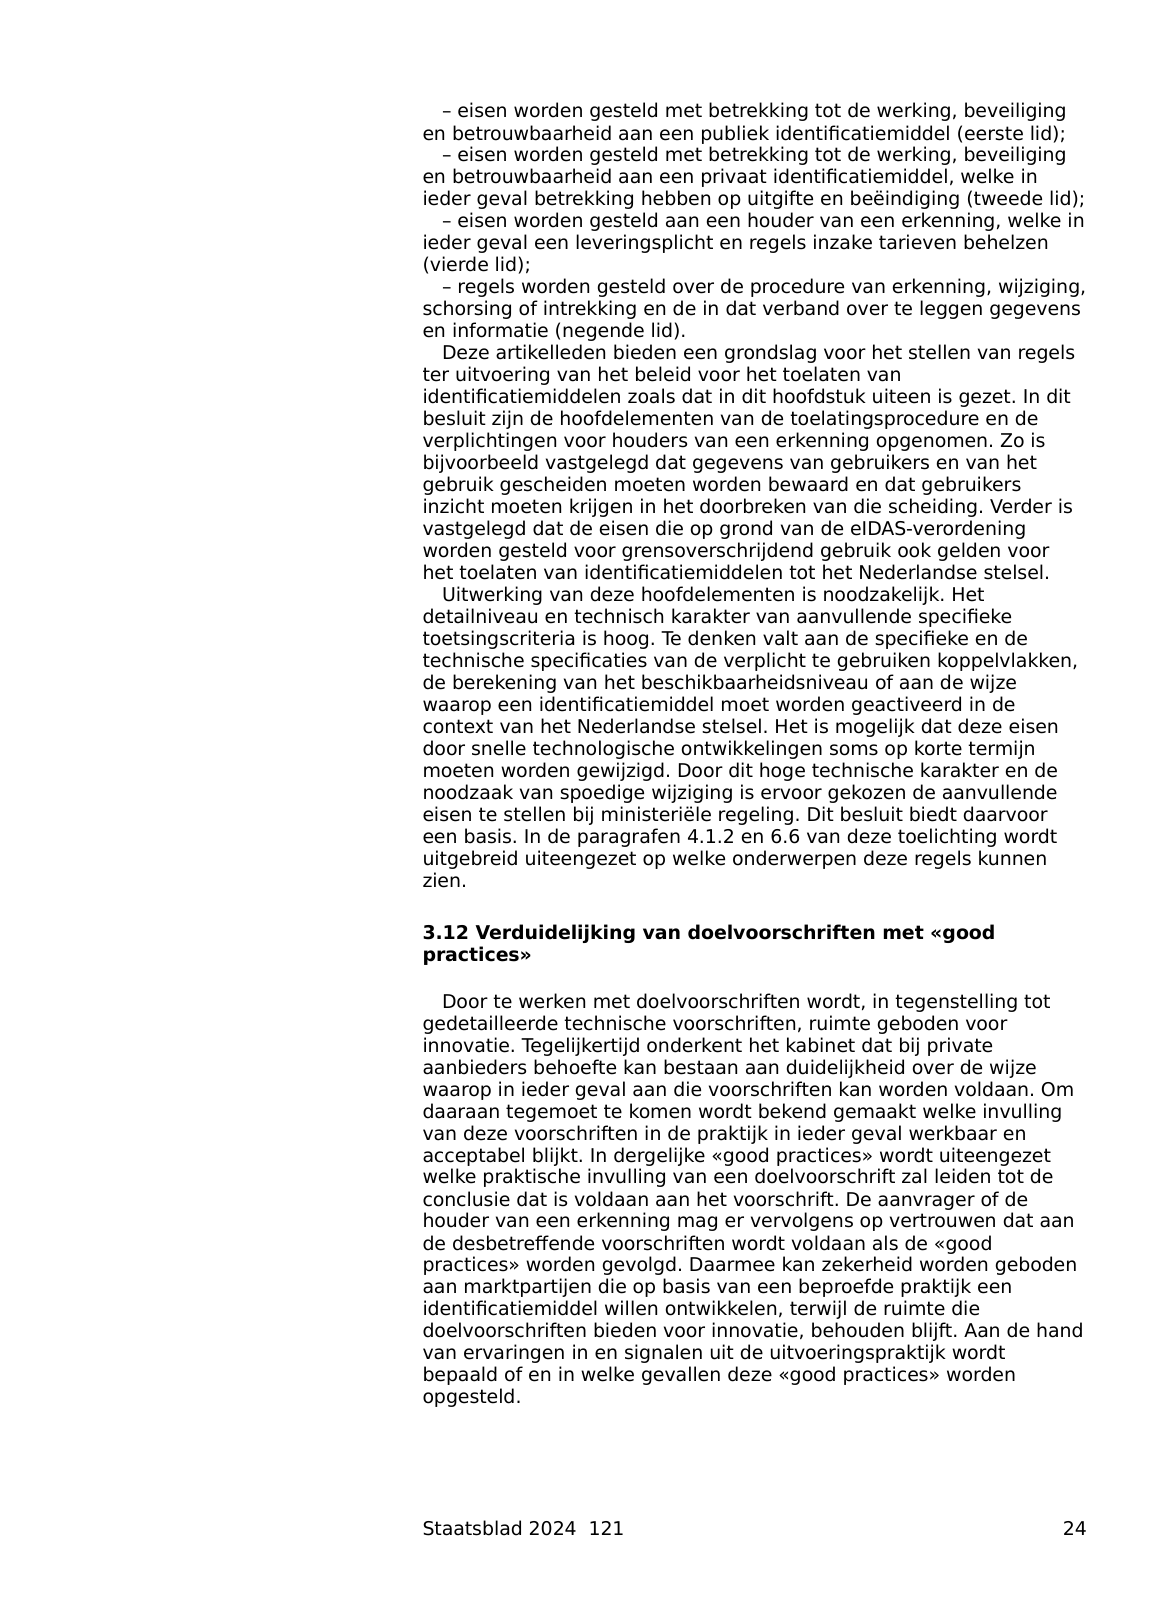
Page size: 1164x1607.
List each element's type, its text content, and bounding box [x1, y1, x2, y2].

text – eisen worden gesteld met betrekking tot de werking, beveiliging en betrouwbaarheid aan een privaat identificatiemiddel, welke in ieder geval betrekking hebben op uitgifte en beëindiging (tweede lid); [422, 144, 1087, 210]
text Door te werken met doelvoorschriften wordt, in tegenstelling tot gedetailleerde technische voorschriften, ruimte geboden voor innovatie. Tegelijkertijd onderkent het kabinet dat bij private aanbieders behoefte kan bestaan aan duidelijkheid over de wijze waarop in ieder geval aan die voorschriften kan worden voldaan. Om daaraan tegemoet te komen wordt bekend gemaakt welke invulling van deze voorschriften in de praktijk in ieder geval werkbaar en acceptabel blijkt. In dergelijke «good practices» wordt uiteengezet welke praktische invulling van een doelvoorschrift zal leiden tot de conclusie dat is voldaan aan het voorschrift. De aanvrager of de houder van een erkenning mag er vervolgens op vertrouwen dat aan de desbetreffende voorschriften wordt voldaan als de «good practices» worden gevolgd. Daarmee kan zekerheid worden geboden aan marktpartijen die op basis van een beproefde praktijk een identificatiemiddel willen ontwikkelen, terwijl de ruimte die doelvoorschriften bieden voor innovatie, behouden blijft. Aan de hand van ervaringen in en signalen uit de uitvoeringspraktijk wordt bepaald of en in welke gevallen deze «good practices» worden opgesteld. [422, 991, 1087, 1408]
text Deze artikelleden bieden een grondslag voor het stellen van regels ter uitvoering van het beleid voor het toelaten van identificatiemiddelen zoals dat in dit hoofdstuk uiteen is gezet. In dit besluit zijn de hoofdelementen van de toelatingsprocedure en de verplichtingen voor houders van een erkenning opgenomen. Zo is bijvoorbeeld vastgelegd dat gegevens van gebruikers en van het gebruik gescheiden moeten worden bewaard en dat gebruikers inzicht moeten krijgen in het doorbreken van die scheiding. Verder is vastgelegd dat de eisen die op grond van de eIDAS-verordening worden gesteld voor grensoverschrijdend gebruik ook gelden voor het toelaten van identificatiemiddelen tot het Nederlandse stelsel. [422, 342, 1087, 584]
text – eisen worden gesteld met betrekking tot de werking, beveiliging en betrouwbaarheid aan een publiek identificatiemiddel (eerste lid); [422, 100, 1087, 144]
text Uitwerking van deze hoofdelementen is noodzakelijk. Het detailniveau en technisch karakter van aanvullende specifieke toetsingscriteria is hoog. Te denken valt aan de specifieke en de technische specificaties van de verplicht te gebruiken koppelvlakken, de berekening van het beschikbaarheidsniveau of aan de wijze waarop een identificatiemiddel moet worden geactiveerd in de context van het Nederlandse stelsel. Het is mogelijk dat deze eisen door snelle technologische ontwikkelingen soms op korte termijn moeten worden gewijzigd. Door dit hoge technische karakter en de noodzaak van spoedige wijziging is ervoor gekozen de aanvullende eisen te stellen bij ministeriële regeling. Dit besluit biedt daarvoor een basis. In de paragrafen 4.1.2 en 6.6 van deze toelichting wordt uitgebreid uiteengezet op welke onderwerpen deze regels kunnen zien. [422, 584, 1087, 892]
text – eisen worden gesteld aan een houder van een erkenning, welke in ieder geval een leveringsplicht en regels inzake tarieven behelzen (vierde lid); [422, 210, 1087, 276]
text – regels worden gesteld over de procedure van erkenning, wijziging, schorsing of intrekking en de in dat verband over te leggen gegevens en informatie (negende lid). [422, 276, 1087, 342]
subtitle 3.12 Verduidelijking van doelvoorschriften met «good practices» [422, 922, 1087, 966]
